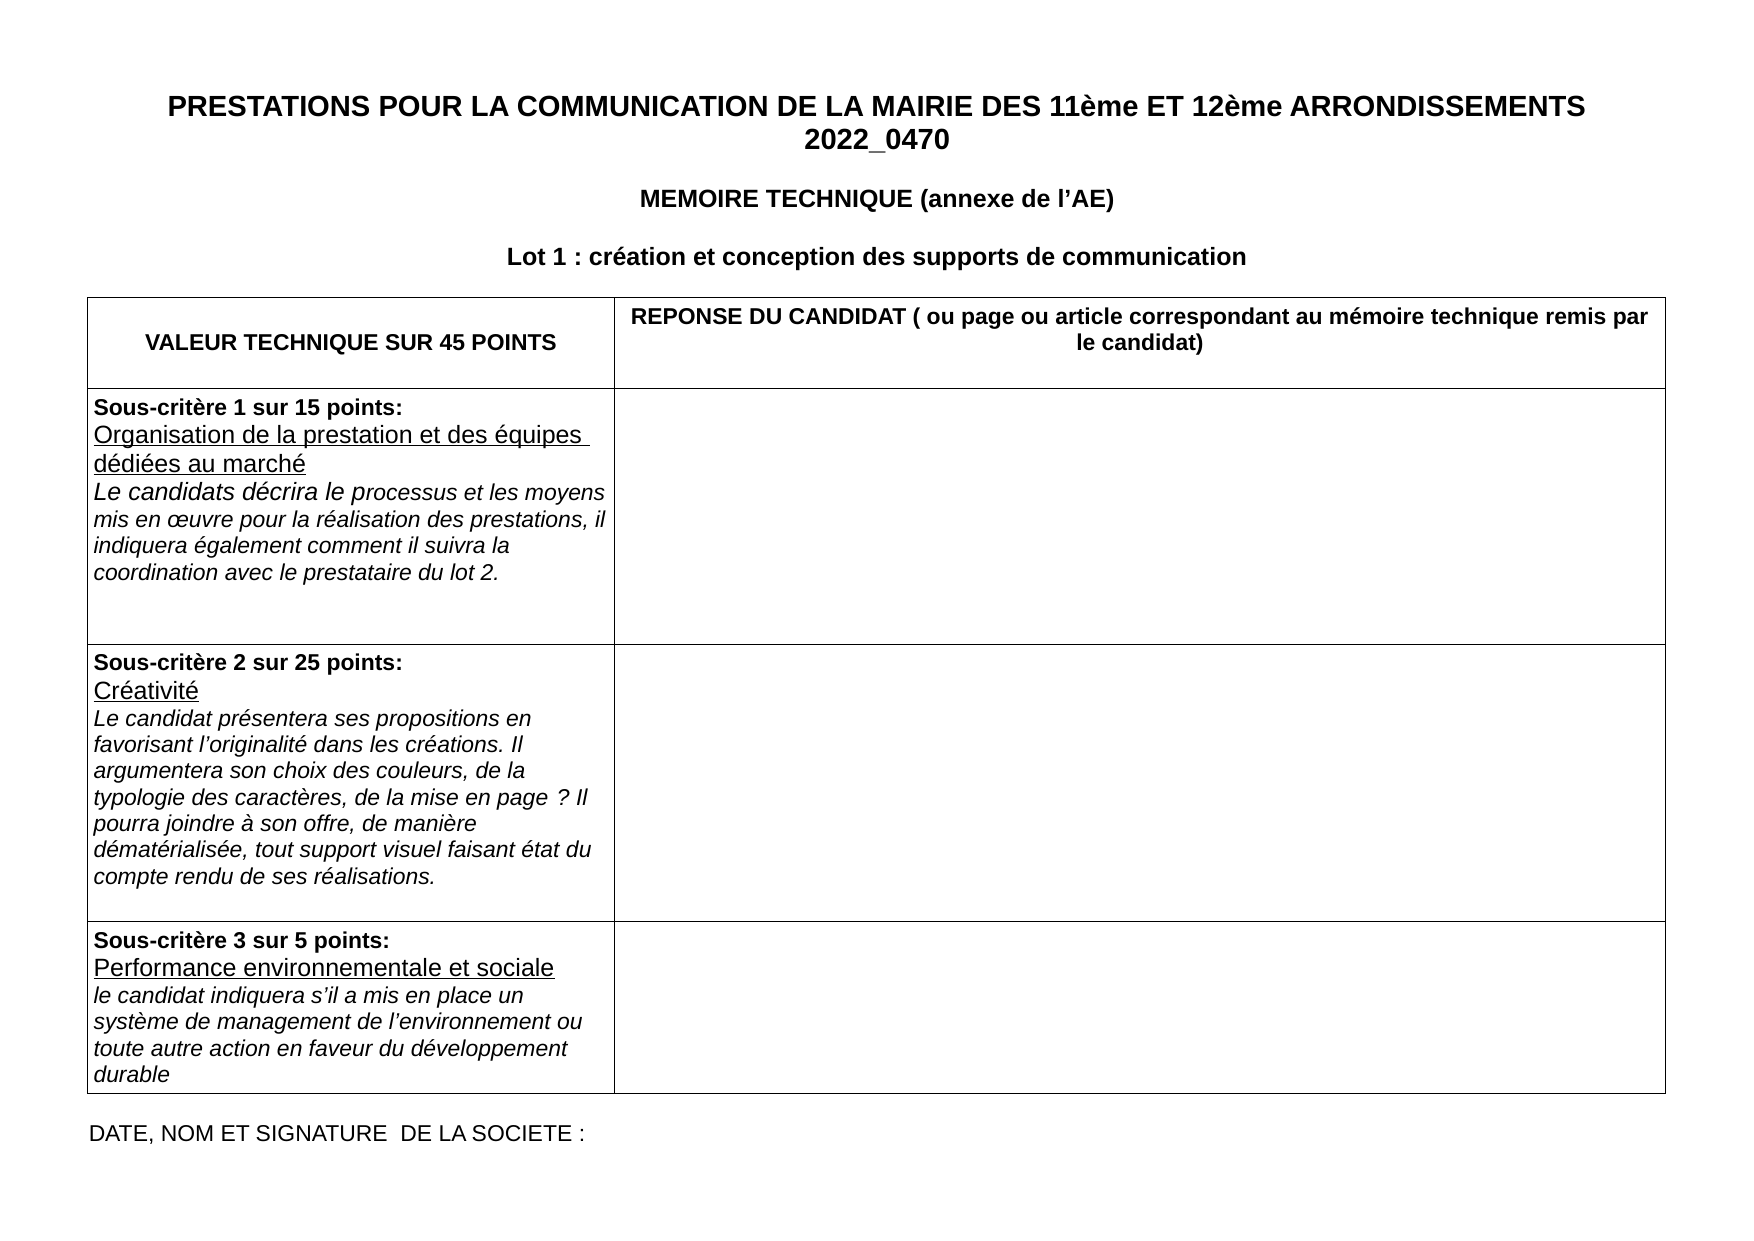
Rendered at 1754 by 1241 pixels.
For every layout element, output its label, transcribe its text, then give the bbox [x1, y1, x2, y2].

text Lot 1 : création et conception des supports de communication [88, 242, 1665, 271]
table_header REPONSE DU CANDIDAT ( ou page ou article correspondant au mémoire technique remis par le candidat) [615, 298, 1665, 388]
table_cell Sous-critère 3 sur 5 points: Performance environnementale et sociale le candidat indiquera s’il a mis en place un système de management de l’environnement ou toute autre action en faveur du développement durable [88, 922, 614, 1093]
table_cell [615, 645, 1665, 921]
table_cell [615, 389, 1665, 643]
text MEMOIRE TECHNIQUE (annexe de l’AE) [88, 184, 1665, 213]
table_cell [615, 922, 1665, 1093]
table_header VALEUR TECHNIQUE SUR 45 POINTS [88, 298, 614, 388]
text PRESTATIONS POUR LA COMMUNICATION DE LA MAIRIE DES 11ème ET 12ème ARRONDISSEMENTS 2022_0470 [88, 88, 1665, 156]
text DATE, NOM ET SIGNATURE DE LA SOCIETE : [88, 1119, 1665, 1146]
table_cell Sous-critère 1 sur 15 points: Organisation de la prestation et des équipes dédiées au marché Le candidats décrira le processus et les moyens mis en œuvre pour la réalisation des prestations, il indiquera également comment il suivra la coordination avec le prestataire du lot 2. [88, 389, 614, 643]
table_cell Sous-critère 2 sur 25 points: Créativité Le candidat présentera ses propositions en favorisant l’originalité dans les créations. Il argumentera son choix des couleurs, de la typologie des caractères, de la mise en page ? Il pourra joindre à son offre, de manière dématérialisée, tout support visuel faisant état du compte rendu de ses réalisations. [88, 645, 614, 921]
